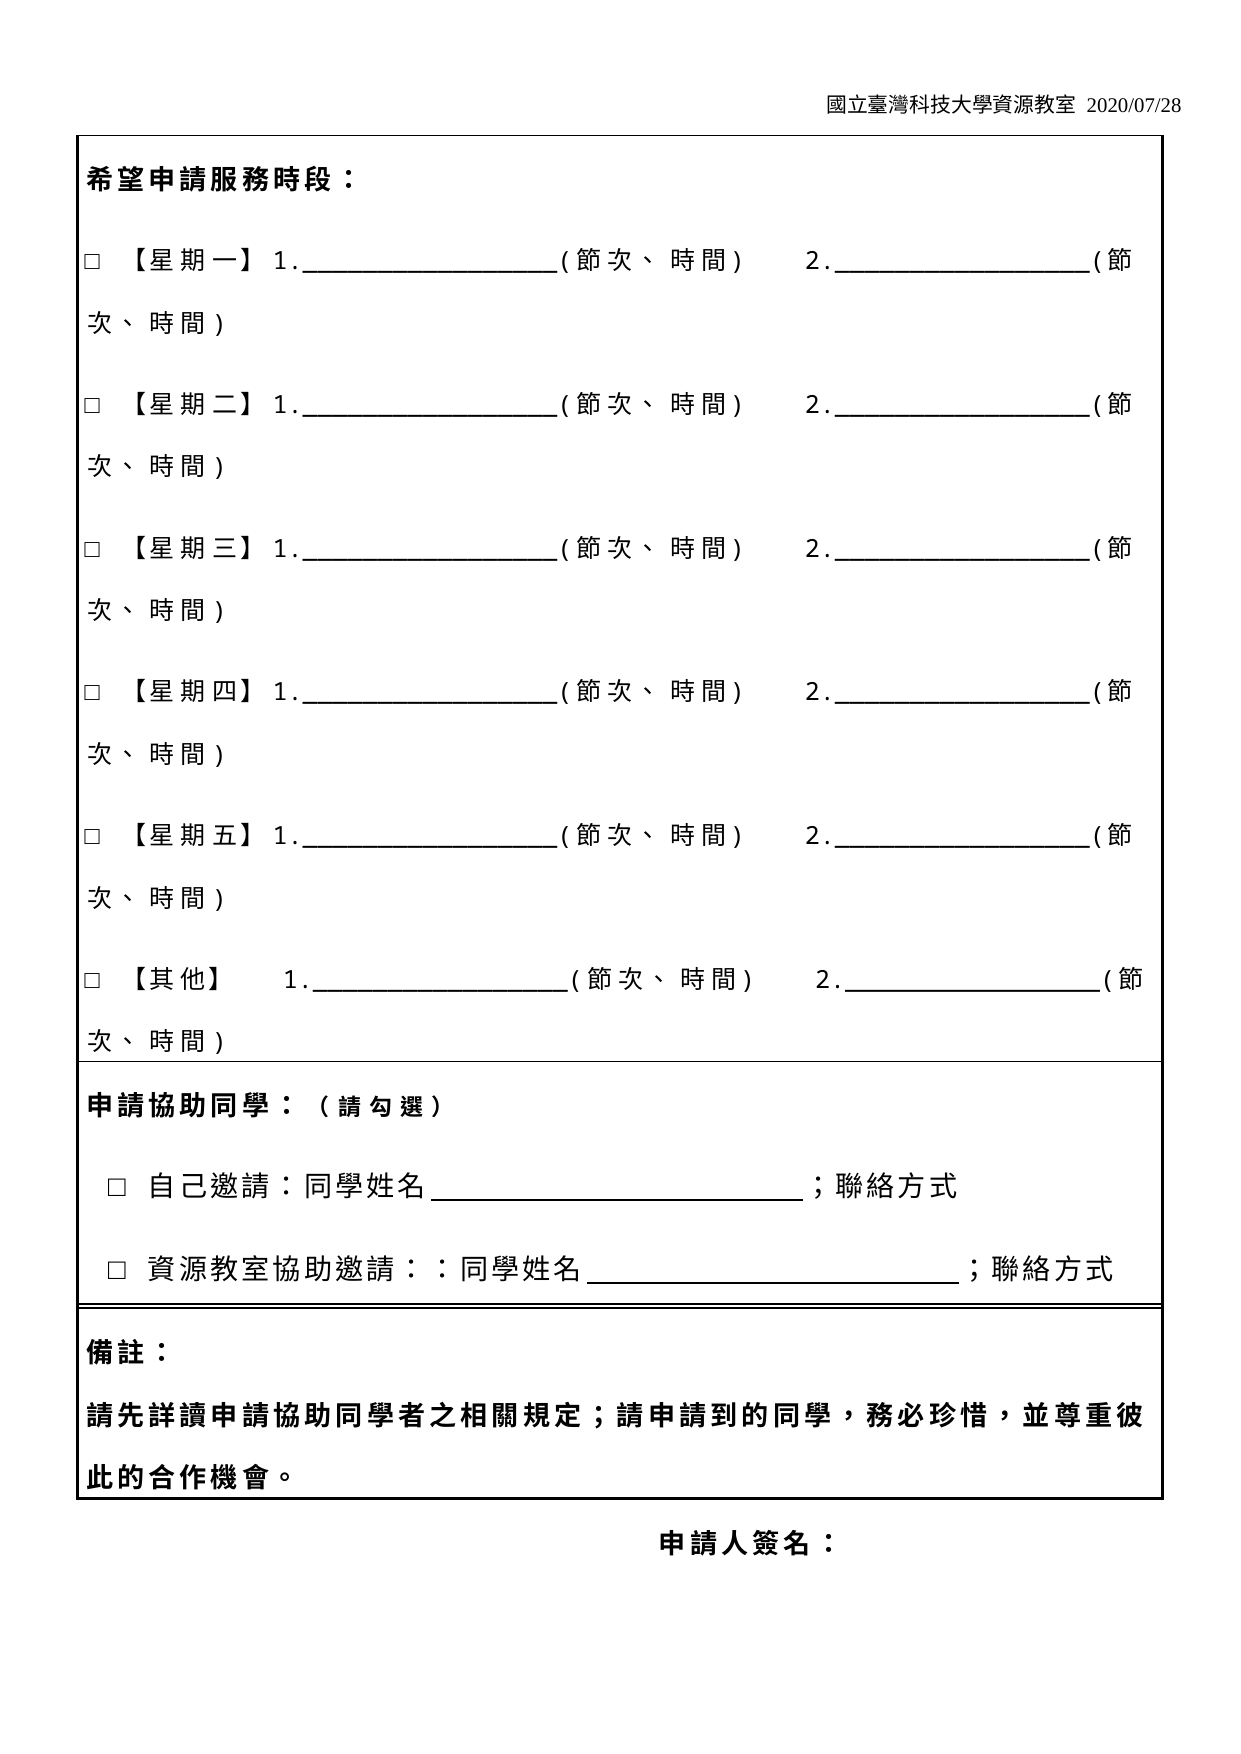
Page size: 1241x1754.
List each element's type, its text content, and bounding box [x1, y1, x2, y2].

table_cell 備註： 請先詳讀申請協助同學者之相關規定；請申請到的同學，務必珍惜，並尊重彼此的合作機會。 [79, 1309, 1161, 1497]
text 申請人簽名： [63, 1500, 1177, 1562]
table_cell 希望申請服務時段： □ 【星期一】1._________________(節次、時間) 2._________________(節次、時間) □ 【星期二】1._________________(節次、時間) 2._________________(節次、時間) □ 【星期三】1._________________(節次、時間) 2._________________(節次、時間) □ 【星期四】1._________________(節次、時間) 2._________________(節次、時間) □ 【星期五】1._________________(節次、時間) 2._________________(節次、時間) □ 【其他】 1._________________(節次、時間) 2._________________(節次、時間) [79, 136, 1161, 1061]
table_cell 申請協助同學：（請勾選） □ 自己邀請：同學姓名 ；聯絡方式 □ 資源教室協助邀請：：同學姓名 ；聯絡方式 [79, 1062, 1161, 1303]
